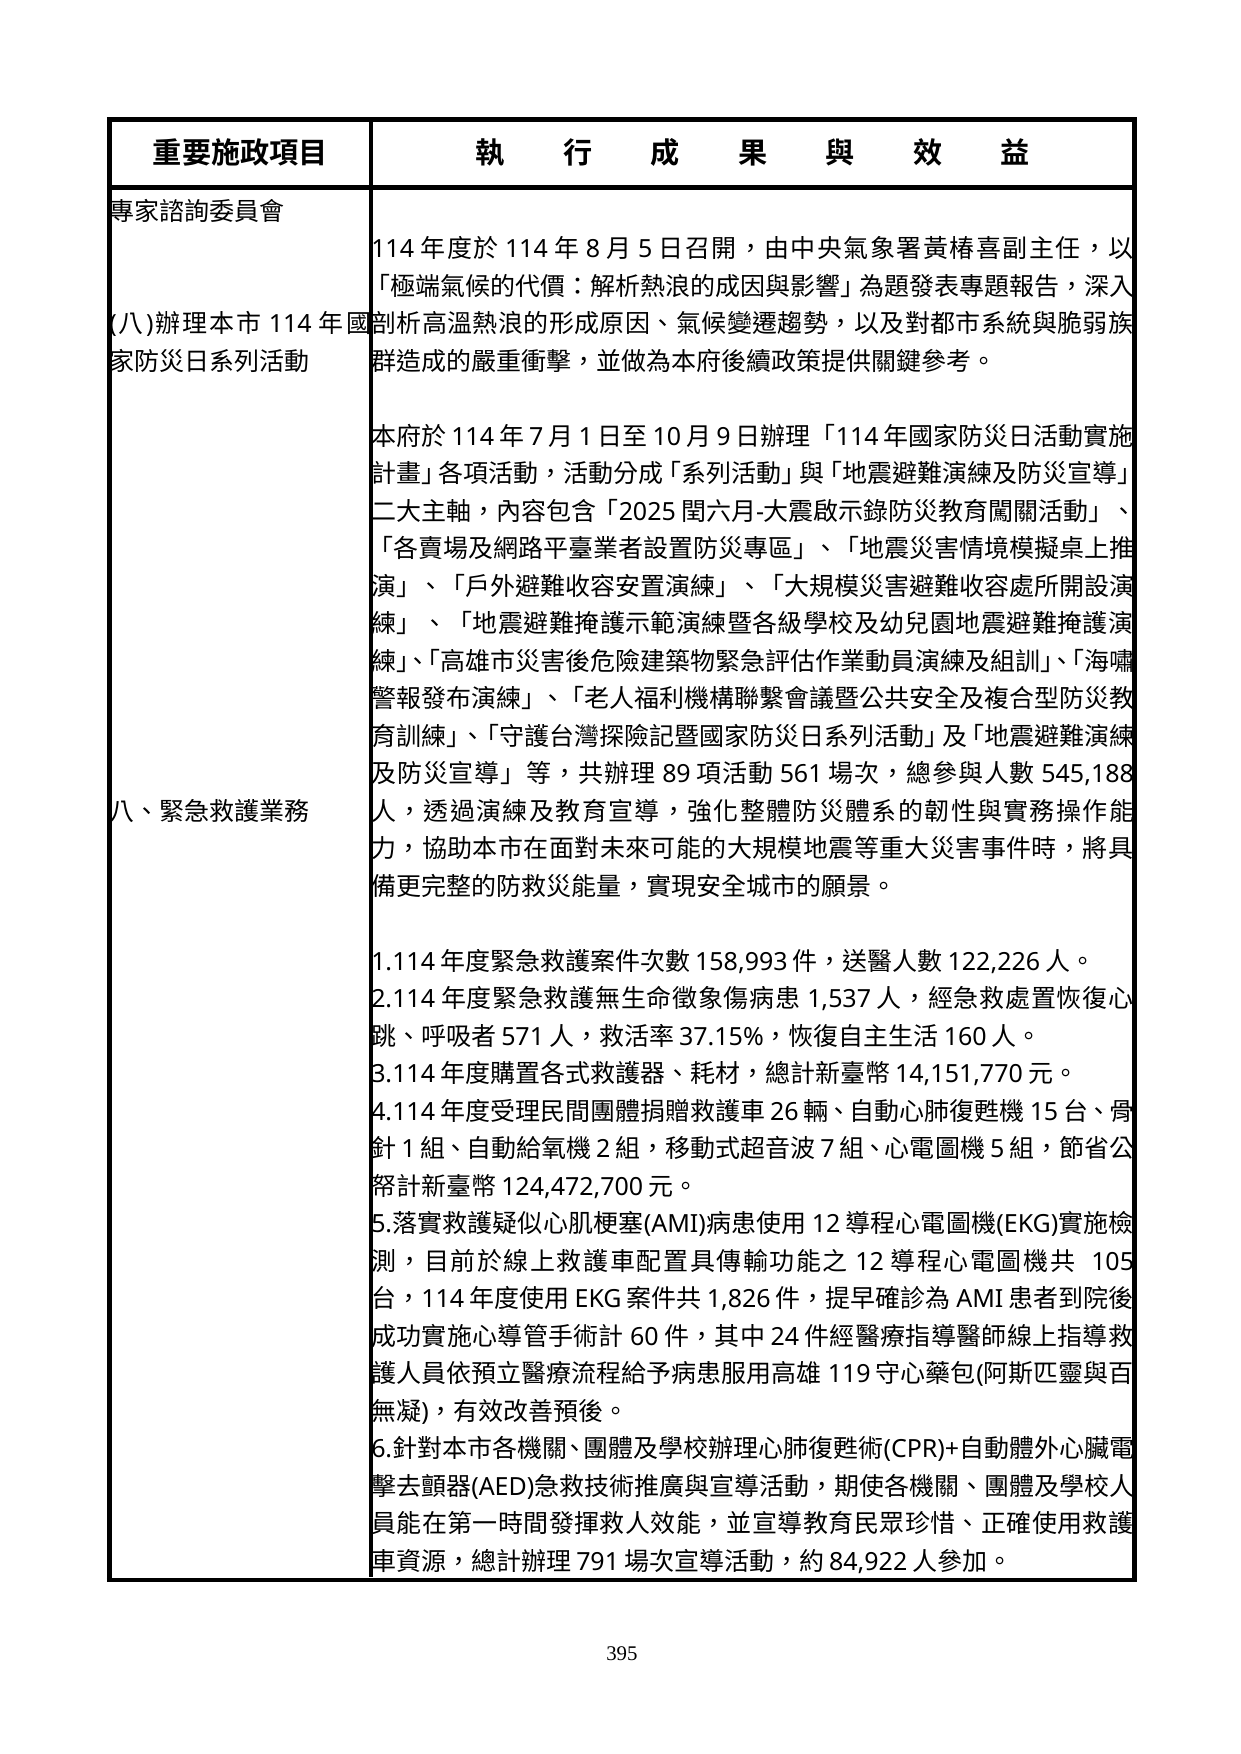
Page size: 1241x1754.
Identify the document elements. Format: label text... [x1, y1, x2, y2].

table_header 重要施政項目 [112, 122, 369, 185]
table_cell 壹、一般行政 一、行政管理 (一)人事管理 (二)政風管理 (三)會計管理 二、業務管理 (一)公文績效 (二)重要案件列管 (三)研究與督考 (四)文書處理檔案管理 (五)廳舍修建 (六)事務管理 貳、消防勤業務 一、火災預防勤業務 (一)防火宣導 (二)消防安全檢查 (三)消防安全設備檢修申報 (四)防火管理 (五)容留人數限制場所管制 (六)消防安全檢查裁處情形 二、災害搶救勤業務 (一)火災搶救 (二)水源查察管理 (三)化學災害搶救 (四)提升防溺救生能力 (五)充實消防車輛及救災裝備 (六)強化山域救援能量 (七)提升特搜量能 三、民力運用業務 四、教育訓練勤業務 (一)消防人員常年訓練 (二)消防人員專業訓練 (三)實務訓練及協助消防人員養成教育訓練 (四)車輛裝備保養 五、火災鑑識勤業務 (一)火災原因調查及鑑定 (二)研究與綜合規劃 六、勤務指揮、資訊及通信業務 (一)強化119指揮派遣與勤務管制效能 (二)落實為民服務精神，提升服務品質 (三)加強新聞宣導，展現消防施政成果 (四)強化資通安全防護，提升資訊作業能量 (五)提升通訊能量，確保救災救護即時暢通 七、災害管理業務 (一)颱風災害防救 （二）辦理本市「強韌臺灣大規模風災震災整備與協作計畫」 (三)強化災害防救資通訊系統能力 (四)辦理災害防救演習，增進災害應處置能力 (五)辦理災害防救業務評核 (六)辦理本市三合一會報 (七)辦理本市災害防救專家諮詢委員會 (八)辦理本市114年國家防災日系列活動 八、緊急救護業務 九、危險物品安全管理 (一)爆竹煙火安全管理 (二)公共危險物品場所安全管理 (三)液化石油氣相關場所安全管理 (四)公共危險物品、液化石油氣及爆竹煙火裁處情形 十、督察業務 (一)勤務規劃督導及檢討 (二)執行勤務傷病慰問 (三)推動消防工作安全衛生管理作業 参、整體風險管理(含內部控制)推動情形 [112, 190, 369, 1577]
table_header 執 行 成 果 與 效 益 [373, 122, 1132, 185]
table_cell 1.組織編制： 為擴增本市救災救護及特種搜救量能，本府消防局辦理組織修編擴大編制685人，編制員額由原1,805人提升至2,490人，將特搜中隊升格成立特搜大隊，組織規程暨編制表修正案業經考試院函同意備查並自114年1月1日生效。本府消防局於114年1月成立特搜大隊及特搜第一分隊及第二分隊。 2.任免遷調： (1)本府消防局114年度召開人事甄審委員會14次，陞遷人數95人次，外縣市調入人數50人、新進人員115人、留職停薪21人次，回職復薪19人次。 (2)114年度辦理調出人數28人，職務調整人數280人。 3.考績獎懲： 114年召開考績委員會6次，核發嘉獎17,868人次、記功2,607人次、記一大功12人次、申誡6人次；並依規定辦理114年度年終考績竣事。 4.差假管理： (1)本府消防局外勤人員之勤休編排及服勤時數採計，目前係依消防署核定自112年1月1日生效實施之「各級消防機關輪班輪休人員勤休實施要點」覈實辦理，並落實114年公務人員請假規則修正新增身心調適假等權益，除勤務推動及維護市民權益有顯著績效外，兼顧落實保障同仁健康權意旨。另內政部消防署全國版「消防人事差勤暨119勤務指揮派遣系統」業於114年1月1日上線，本府消防局勤務派遣、勤務輪值及人員差假目前係採線上電子化、紙本差勤雙軌制，並訂於115年上半年全面電子化，以達成行政簡化、淨零減碳之永續目標。 (2)本府消防局為搶救重大災害、處理緊急或重大突發事件，114年度報府申請專案加班計6次，另行政院114年10月20日院授人給字第1144001867號函核准消防局參與0923花蓮馬太鞍溪堰塞湖災害救助事項外勤消防人員於辦理救助業務期間，得依實際超時服勤時間核實支給超勤加班費，免受每人每月新臺幣1萬9,000元上限之限制，保障第一線消防隊員加班權益。 5.訓練研習： 114年自辦及薦送人員參加多元訓練課程，以提升專業知能。 (1)自辦研習：辦理6場次專題講座(包含消防人員減壓課程1場、網路性別暴力防治CEDAW議題1場、家庭教育1場婚姻教育1場、員工協助方案EAP紓壓活動2場)，合計參加人數計350人次。 (2)薦送訓練：薦送人員參加本府公務人力發展中心及行政院人事行政總處公務人力發展學院等辦理之相關訓練研習課程，薦送人數計2,241人次。 6.退休照護： (1)114年度補助退休消防人員團體計2案，持續關懷本府退休消防同仁。 (2)均依規定辦理同仁退休及照護事宜： ①114年度辦理退休案計30人、遺屬年金案計3人、撫卹案計0人。 ②統計至114年12月止列冊管理支領月退休金人員計505人，支領遺屬年金人員計53人，支領年撫卹金人員計23人。 1.召開廉政會報2案次，藉由會議之決議及業務單位之執行，推動廉政工作，達到事半功倍之效果。 2.召開安全維護會報1案次，辦理機關安全缺失複查3案次、機關安全暨公務機密維護檢查40案次及「緊急救護管理系統」資訊使用管理稽核，發掘缺失予以列管改善，提出興革建議，並不定期進行機關安全、公務機密及資訊安全維護宣導30案次。 3.落實陽光法案，受理機關公職人員財產申報17案次，並辦理實質審查2案次。 4.為強化同仁及民眾廉能觀念，消防局運用宣導短片、講習、跑馬燈撥放等多元方式進行23場次宣導，並針對反貪反詐主題，以多元宣導管道辦理36場次宣導，以加強同仁及民眾反詐資訊及觀念。 5.辦理太陽光電專案稽核，經書面勾稽及實地勘查，針對法規面、制度面、執行面提出數點建議事項，期能完善日後太陽能光電標租案 之合約內容，並加強案場之維運管理，與廠商互利共生，共創綠能 產業健全之環境。 6.受理各類陳情、檢舉案件計46案次，均依規定查察處理、澄清結案或移由權責單位辦理。 1.本府消防局按月檢討114年度法定預算執行情形，加強預算執行稽催，發揮預算功能，有效掌控預算進度，提升消防局救災救護能力，總計114年度決算執行率達99.69%。 2.依限完成114年度各月份會計報告之編製。 3.依限完成113年度單位決算之編製。 4.完成114年度各項公務統計報表(含月報、季報、半年報及年報共203表次)審核及113年統計年報之彙編。 5.完成115年度單位預算之籌編。 6.按期整理各類總帳、明細帳及送審憑證並依限送審。 7.配合各項採購作業辦理監辦業務，有效達成內部審核機制。 1.本府消防局114年公文績效成果如下： (1)辦結率98.65%。 (2)平均發文使用日數1.12日。 (3)線上簽核比率83.25%，均優於本府平均值。 2.每月定期於局務會議公布各單位公文績效，以加強管制公文時效。 各項列管計畫及會議決議案件，於每月局務會議加強管制與追蹤，以落實工作績效。 1.選定消防工作興革項目，請各單位研究並陳報市府評核。對府管、自管之重要業務定期評估，並按期將執行情形陳報市府等上級機關。 2.依內政部消防署規定，每月10日前函送一般性補助款指定辦理施政項目「消防廳舍整建計畫」及「消防車輛汰購及救生氣墊計畫」月報表予消防署備查。114年計5案，為「第一大隊暨苓雅分隊耐震補強工程案」、「右昌分隊外牆暨屋頂防水修繕工程案」、「消防局本部綜合大樓地下室出入口車道及成功分隊車庫地坪整修工程案」、「阿蓮分隊耐震補強工程案」及「雲梯消防車1輛」。 1.依「高雄市政府文書處理實施要點」及其相關規定，落實執行文書檔案管理工作。 2.積極辦理檔案銷毀作業，完成10,090件逾保存年限檔案銷毀。 3.積極改善檔案管理整體效能、加強檔案保存與維護及積極辦理整頓清理、改善檔案庫房設施等工作。 1.114年度針對本府消防局內外勤廳舍修繕需求，如災害應變中心暨綜合大樓9樓外圍防水工程、地下室出入口車道及成功分隊車庫地坪整修工程、新興分隊外牆鐵皮拆除暨防水工程、新興分隊頂樓鐵皮棚架修繕工程及鳳山分隊辦公廳舍設施搬遷等5項修繕項目動支經費1,210萬4,259元以改善廳舍環境。 2右昌分隊廳舍經本市結構技師公會評估耐震能力不足，本府消防局於113年及114年分別編列188萬6,000元及754萬4,000元辦理補強工程，全案於113年10月開工，並於114年2月27日完工。 3.本府消防局持續辦理老舊消防廳舍補強工程，第一大隊暨苓雅分隊補強工程（總經費1,090萬元）已於114年10月13日開工，預計115年4月底前完工；阿蓮分隊補強工程（總經費608萬2,749元）隨後於114年12月4日開工，預計115年4月底前完工。 4.鑒於楠梓科技產業園區消防業務移撥及南科高雄第三園區台積電公司量產在即，消防局規劃於已裁撤之中油煉油廠消防隊舊址新設後勁消防分隊，將於耐震補強暨整修工程完成後進駐，以快速充實區域消防量能。114年2月13日核定細部設計，4月2日開工，115年1月1日人車進駐，3月8日竣工啟用。 5.配合大林蒲遷村政策以經濟部「大林蒲遷村相關經費」全額補助1億711萬元辦理中崙地區新設特搜分隊新建工程，114年12月18日核定基本設計，刻正辦理細部設計。 6.岡山消防分隊遷建工程配合岡山區行政中心新舊址跨區公辦都更案，113年1月19日辦理公辦都更公告招商，歷經2次招標，8月14日完成評選，並於11月19日完成簽約，預定115年7月動工，於118年陸續完工啟用。 1.按「政府採購法」切實執行各項採購(含綠色採購)工作。依據環境部綠色生活資訊網成果分析統計，截至114年12月31日止，本府消防局綠色採購評核成績為92.6分。 2.依據「高雄市市有財產管理自治條例」隨時登錄財產增減，建立消耗品及非消耗品領用管理制度，有效管理運用，定期檢查、每年盤點。114年度計盤點轄下96個單位；檢核項目分為財產管理、物品管理、車輛管理、辦公處所暨安全管理等四大項。經考核檢查，計有392人次獲敘獎。 3.依「出納管理手冊」規定辦理財物保管及財物控管事宜。 1.訂定本府114年度防火宣導計畫，整合教育局、警察局、民政局及各區公所辦理各式防火宣導及與本市各機關、慈善團體保持密切聯繫共同舉辦防火宣導活動；本市114年辦理動態防火宣導場次共427場，宣導市民55,621名。 2.清明節期間，辦理清明節防火宣導活動，除印製宣導文宣發放外，另於本市各公墓辦理防火宣導分發水袋及公墓警戒活動，本市清明節期間未發生重大火警。 3.義消防火宣導隊辦理社區、家戶、大樓(廈)防火宣導1,348場次，出動宣導義消11,586人次，宣導家戶達12,354戶，宣導人數23,053人，深獲社區民眾認同。 4.持續推動電化防火宣導，於外牆跑馬燈及電子佈告欄刊登273處、廣播電台及電視託播30次，另於聖誕節及跨年等人潮眾多之節日，結合捷運電視全線播放住警器罰則宣導影片計288檔次。 5.114年度由本府消防局各大隊發放住宅用火災警報器共29,657顆，推動補助獨居長者及重度以上身障者等補足裝設及5樓以下住宅普及發放相關政策，全面提升住宅火災預警、降低透天住宅之火災傷亡率。 依消防法相關規定，針對供公眾使用建築物之消防安全設備執行會審(勘)工作，會審合格2,112件，不合格120件，共計2,232件。會勘合格1,299件，不合格99件，共計1,398件。 1.列管甲類場所3,656家，已檢修申報家數3,654家，檢修申報率99.95%，甲類以外場所，列管21,125家，已檢修申報家數21,117家，檢修申報率99.96%。 2.每季辦理「法令執行研討會」，加強本府消防局各大隊專責檢查小組執法與專業檢查能力。針對列管場所實施消防安全設備檢(複)查共18,465件次。 1.為落實「防火管理制度」，建立業主「自己財產，自己保護」的觀念，以達到「保障人命，防護財產」之目的，委由本市經中央核准之防火管理人訓練專業機構辦理防火管理人初複訓講習訓練，計2,718人初訓合格，取得「防火管理人」證書，執行各該場所之防火管理工作；3,329人複訓合格(每3年須複訓1次)，持續執行防火管理工作。 2.本市應遴用防火管理人場所計6,259家，已遴用防火管理人6,227家，已製訂消防防護計畫6,211家，場所辦理自衛消防編組訓練10,462次，計176,883人，未依規定辦理各項防火管理工作者，即開立限期改善通知單計261件，經複查仍未改善依法處予罰鍰7件。 針對本市舞廳、舞場、酒家、酒吧、酒店(廊)、飲酒店、視聽歌唱場所及樓地板面積合計在5,000平方公尺以上之百貨商場、超級市場等高危險場所等共397家，建立限制其容留人數管理機制，以提供消費者了解場所安全容留人數資訊。 114年度違法案件共計裁處98件（檢修申報20件、不實檢修1件、消防安全設備65件、防火管理7件、防焰物品2件、設備人員法1件、容留人數標示1件及田野引火燃燒1件），開立裁處金額計新臺幣5,109,000元，已繳納金額計新臺幣3,486,258元，收繳率68%。 1.建立電子化搶救圖資：為強化公共安全，提升本市高危險特定區域、建築物及狹小巷道等火災搶救效能，針對轄內搶救不易區域、建物訂定搶救計畫，發生災害時能於出動初期掌握場所全般狀況，減少人命及財產損失，總共已製作7,023處，均以電子檔建置於本府消防局搶救圖資管理系統，可於救災現場即時查詢，各大(或中)、分隊辦理上開建物或地區兵棋推演共1,698場次、實地演練1,935場次。 2.辦理電動車火災搶救專班、特殊火災搶救講習班及高雄市電動巴士防災座談會：於114年3月4-5日、6月18-19日及114年8月15日，合計160人參訓，有助於提升本府消防局同仁對於特殊火災(太陽能光電設備、電動車及儲能設備等)現場危害分析，掌握災害現場救災安全判斷處置、執行太陽能光電設備、電動汽車及儲電設備火災搶救能力。 3.輔導遙控無人機操作證考照訓練：為利於救災情資偵蒐工作，持續輔導消防同仁考取無人機操作證，114年警義消計有212名考照合格取得392張各式專業證照，通過人員遍布各大隊轄區執行相關飛行任務，有效提升災害搶救效率，保障市民生命財產安全。 4.本府消防局於114年9月24日辦理鋰電池製造風險與火災應變對策研討會，透過的專家學者分享最新的鋰電池火災滅火技術、實務案例分析及災害搶救策略等知識，提升救災人員在緊急情況下的應變能力。 1.本市114年消防水源列管救災水源計26,259處，其中地上(下)式消防栓共計23,403支，平時協查清查轄內消防栓堪用情況，如發現損壞或埋沒等情事，透過本府消防局消防水源管理資訊平台，即時通報請自來水公司檢修。 2.本府消防局各消防分隊對轄內公司、工廠、學校、蓄水池、魚池、河川、湖、海等可供消防車利用取水救災之水源，均予調查列管，另對於水利單位提供之救災緊急使用水源位置，每年辦理實地抽水演練暨資訊更新事項，俾利於缺水時期緊急應變使用。 3.本府消防局各分隊視當地區域性質、人口密度、建築因素等規劃增設消防栓，彙報自來水公司辦理設置工程，114年共計辦理26處消防栓增設與改遷工程。 4.賡續擴充本市水源管理資訊系統，定期更新Google map水源圖資版本。 1.為強化消防人員輻射災害初期搶救正確觀念與基本認知，本府消防局於114年2月11、13、14日，辦理3梯次輻射災害訓練，共計120人參訓，以提升消防人員輻射搶救能力。 2.為強化本府消防局化學災害應能力並與國際接軌，本府消防局於114年6月8日至6月14日，共計1人參加內政部消防署辦理之「赴日本化學災害救災整備及訓練研修」。 3.為強化日本與臺灣消防機關之化學災害交流與合作，本府消防局於114年6月19日，共計3人參加內政部消防署辦理之「赴日本化學災害救災整備及訓練研修」。 4.為強化消防人員化學災害搶救技術與能力與執行化學災害搶救行動安全，本府消防局於114年8月4日至10月17日，共計12人參加內政部消防署辦理之「114年度化學災害搶救進階班訓練」。 5.為強化毒性及關注化學物質災害發生時緊急應變能力，本府消防局於114年9月8日，共計7人參加環境部化學物質管理署辦理之「114年度南區毒性及關注化學物質災害防救動員研討會」。 6.為強化本府消防局指揮官層級人員化學災害搶救指揮決斷能力，本府消防局於114年10月29日至12月9日，共計12人參加內政部消防署辦理之「114年度化學災害搶救指揮官班訓練」。 1.本府消防局於114年8月30-31日及9月13-14日假荖濃溪流域辦理充氣式橡皮艇訓練，參訓人數計50人，實施引擎組裝及保養教學、航行操作、急流水域操艇及緊急故障排除實作訓練。 2.為維護夏季水域活動安全，本府消防局於暑假期間(114年6月28日至8月31日)辦理30場水域救援訓練，並規劃執行本市岸際救援協勤措施，針對本市林園區海洋濕地公園、彌陀區漁港海岸光廊、永安區烏林投玄德宮旁、茄萣區海岸復育防風生態公園、梓官區蚵仔寮漁港南側海灘、旗津區旗津區觀光局旗津海水浴場救生站處等6處水域，每週例假日由消防人員、本府登錄在案之災害防救團體、義消高台水域救生分隊及水中救生中(分)隊共同執行岸際緊急救援協勤工作，執行危險水域巡邏與警戒勤務，共計270人次。 本府消防局為提升救災救生功能，確保市民財產安全，114年充實購置消防車輛、裝備器材情形如下： 1.新購水箱消防車7輛、水庫消防車7輛、化學消防車4輛、救助器材車2輛、雲梯消防車2輛、後勤補給車1輛、化學災害處理車1輛、通訊指揮車3輛(中央統一採購)，以充實火災搶救之救災車輛。 2.預算購置個人裝備器材(含消防衣帽鞋、救命器、個人導光索及個人熱顯像儀等)1批、電動車搶救器材1批、水域搶救器材1批、12台多功能消防救災機器人、消防機器人1台、無人機2台、遙控動力救生圈6台、山域事故人命救助等個人裝備1批、紅外線熱顯像儀42台…等，均依據轄區特性配發消防局各分隊救災使用，有效提昇火災搶救、建築物與窄巷救援、岸際救援及人道救援等整體消防救災戰力。 3.114年民間捐贈小型水箱消防車7輛、消防警備車10輛、災情勘查車1輛、救災越野車1輛、消防後勤車1輛，節省公帑計5,087萬7,630元，有效汰換老舊車輛，提升第一線救災機動性與安全性。 本市轄內多處熱門高山登山地點，為有效提升山域救援時效及加強各協助救災機關、團體橫向協調聯繫，除於114年6月邀集相關單位及山域事故搜救團體辦理山域事故救援座談會外，本府消防局分別於114年5月及12月，假本市所轄山域辦理「山域事故人命救助訓練」，共計130人參訓，另於5月6至15日辦理山域救援幕僚訓練，共計70人參訓。 1.特種搜救隊於114年辦理各項專業訓練，包括重型搜救分組訓練、山域定位搜救訓練、IRB動力橡皮艇操作訓練、潛水搜救訓練、特搜隊戰術緊急傷病患照護訓練、延長醫療照護訓練、車禍救援訓練、繩索救援訓練、直升機立體救災訓練、遙控無人機操作訓練及搜救犬領犬員評測訓練，強化特搜人員在複雜地形及環境行動能力與科技應用，提升救援實戰能力25場次、1205人次。 2.特種搜救隊於114年5月17日至19日，假楠梓訓練中心辦理「36小時不間斷救援演練」，共動員149名警義消、醫護人員、土木技師與獸醫師，並出動4隻搜救犬，全程模擬地震後複雜災損情境，驗證國家級重型搜救隊整合應變與續航作戰能力，提升本市國際搜救量能。 3.本市通過國際搜救犬IRO測驗犬隻數量，計有高級認證9隻(包含義消搜救犬1隻)、中級認證1隻、初級4隻(包含義消搜救犬2隻)，高級認證數量為全國各縣市之冠。於114年2月16-19日自辦災害搜救犬評測及3月16-18日參加內政部消防署災害搜救犬評測，共計3犬通過高級認證，另為強化搜救犬路徑追蹤技能，於114年5月26-29日邀請奧地利教官辦理訓練，全國搜救犬相關單位共計30人派員參訓；另於114年11月25-28日參加國家MRT搜救犬救援能力認證，共計2犬通過MRT認證。 1.為提升義消協勤能量，本府消防局拍攝短片積極招募義消，並整合具專業技能人員，分別成立山域搜救、水域救生、營建搜救、無人機、企業義消分隊、義消特搜隊及後勤義消等7類功能編組隊伍，針對各式特殊災害動員到場協勤搶救，統計114年1月至12月招募11梯次新進義消共計733人，有效推動義消機能化及年輕化。 2.為提升義消協勤能力，強化救災救護及防救災專業技能，除每月定期辦理義消常年訓練外，並辦理下列專業訓練： (1)為儲備培養義消幹部，提昇領導統御能力，本府消防局分別辦理幹部訓練，計有262人參訓： ①8月1日至29日止，共辦理4場次義消基礎幹部講習班訓練，每梯次24小時，參訓人數155人、合格人數147人。 ②10月20日至31日止，共辦理2場次義消初級幹部講習班訓練，每梯次20小時，參訓人數105人、合格人數84人。 ③內政部消防署於6月17日至18日辦理1梯次12小時義消高級幹部講習班，本市義消合格人數計有2人。 (2)為強化義勇消防人員救護執勤技能，提升到醫院前緊急救護服務品質，本府消防局於8月15日至11月15日辦理義消EMT-1初級救護技術員繼續教育複訓，共590人受訓合格；8月15日至11月15日辦理義消EMT-2中級救護技術員繼續教育複訓，共96人受訓合格。 (3)為提升新進義消人員專業能力及培養團隊工作士氣，強化救援效能，本府消防局於5月20日至7月12日止，辦理1梯次新進義勇消防人員基本訓練，規劃數位學習、防災士訓練及集中訓練等3階段課程，共訓練48小時，計94人通過並取得訓練證書。 (4)為提升訓練效益並節省公帑，114年義消基礎訓練及幹部訓練結合防災士16小時課程辦理，取得防災士證照者計有新進義消基本訓練91人、基礎幹部講習班121人、初級幹部講習班41人，合計253人；取證後可第一時間投入社區防救災工作，強化災害應變及復原能力，共同提升本市災害韌性。 3.辦理本市災害防救團體專業訓練： (1)本府消防局依據「災害防救團體或災害防救志願組織登錄辦法」辦理民間災害防救團體依法登錄，截至114年12月底本市合計登錄有15個團體，為提升災害防救團體救災能量之運用，114年4月12、13日於中華民國紅十字會避難收容暨整備中心辦理1梯次新進人員基本訓練，每梯次16小時，56人訓練合格；另114年6月14、15、21、22日於消防局教育訓練中心辦理4梯次複訓，每梯次8小時，計482人訓練合格。 (2)為更有效運用民間救難志工力量，配合內政部消防署114年度強化災害防救志工救災協勤量能中程計畫推動建立防災教育與強化複合式專業訓練機制，本府消防局分別於6月27、28日在永安區永新漁港海域辦理水域救援，6月28、29日在鼓山區柴山山域辦理山域搜救等專業訓練各1場次，共計70人訓練合格，有效提升災害防救團體水域及山域協勤量能。 (3)有鑑於本市柴山及半屏山地區之迷途或受傷事件頻傳，為提升山域事故救助效能及搜救技術，本府消防局於11月4日至16日於金獅湖與所轄柴、壽山等區域實施3場次山域搜救(叢林穿越)訓練，辦理GPS應用、叢林穿越、夜間行進、繩索確保及傷患搬運等專業課程，共計28名災害防救團體成員訓練合格，有效提升災害防救團體執行郊山地區山域救援之能力。 4.本市消防民力獲獎殊榮：本市義勇消防總隊仁大救助分隊副分隊長葉嘉耀、鳥松救災分隊小隊長湯建芳、鼎金救災分隊小隊長周俊成等3位，獲選為內政部消防署114年全國義消楷模「鳳凰獎」；第一宣導大隊總幹事卓淑靜、第二宣導大隊副大隊長宋素娟、鼓山宣導分隊副分隊長彭鈺婷獲選為內政部消防署114年「鳳凰獎」防火宣導志工楷模、中華救護分隊分隊長陳世庭則獲選為救護志工菁英。另高雄市防災協會副總隊長李嘉文、中華民國山難救助協會高雄市支會 (前)先鋒組長楊克明獲選為114 年度全國災害防救志工菁英獎。 5.為提升國家重要廠(場)域設施及企業組織，面對災害或其他緊急狀況第一時間應變能力，本府消防局於114年8月19日完成8支114年T-CERT隊伍之培訓；114年8月21日與中油大林煉油廠共同辦理「114年度高雄市T-CERT分區觀摩演練」，邀集本市所有T-CERT隊伍及嘉義、台南、屏東等鄰近縣市消防局暨所屬T-CERT成員計130人前來觀摩交流，攜手企業及民間力量，打造更韌性的自主防災體系。另，本府消防局推派「興達發電廠T-CERT」參加「114年度全國T-CERT競技大賽」，勇奪空間辨識項目第一名、輕型搜救項目第一名及基礎救護操作第六名，並以總排名第一的優異成績榮獲全國冠軍，有效展現本市T-CERT隊伍的專業實力，並呈現本市於公私協力防災推動上的成果。 1.依本府消防局常年訓練實施規定，每日編排課程及指派教官，實施車輛操作、消防車操、裝備器材、緊急救護等技能訓練及體能訓練，以提升消防人員救災體技能。 2.辦理消防人員學科及術科測驗，藉此充實消防人員各項消防學能及體能，並驗收平時訓練成果。114年推動新式術科體測，上半年術科測驗計有1,160人參測，下半年術科測驗計有1,195人參測。114年上半年學科測驗計有1,235人參測，下半年學科測驗計有1,201人參測。 3.由本府消防局各大隊針對轄內搶救困難之場所實施組合訓練，模擬火災現場出勤模式演練，以強化指揮官及救災人員臨場應變能力，共計辦理36場次。 4.為使新進人員融入消防工作並培育消防專業基本知識技能、培養工作使命感及團隊向心力，辦理新進人員職前訓練，114年上半年計有70人參訓，下半年計有28人參訓。 1.為提升消防人員各類災害搶救專業技能，爭取參加內政部消防署114年各式訓練(含由各縣市消防機關自費參訓)課程，車禍救援基礎班7人參訓、事故安全官訓練4人參訓、火災搶救教官班4人參訓、航空器災害搶救訓練班6人參訓、化災搶救國際認證種子教官班7人參訓、化學災害實務訓練國際挑戰班5人參訓、車禍救援進階班1人參訓、公共安全潛水初階班訓練1人參訓、國際課程認證研習班訓練共4人參訓、重型救援實務研討共識營訓練共3人參訓、繩索救援基礎班訓練4人參訓、過氧化物化災搶救精進訓練共1人參訓。 2.為提升消防人員駕駛大型車輛技術，持續辦理大貨車駕駛訓練，共59人成功考取駕照，強化特種車輛駕駛並辦理聯結車2人次及大客車15人次。 3.為提升消防人員出勤駕駛安全，辦理緊急任務車輛防禦駕駛操作訓練2梯40人次完成訓練；另針對駕駛緊急任務車輛人員辦理防禦駕駛訓練，結合中分隊常年訓練辦理，每人每年至少參訓2次，並將訓練成果報交通局備查。 4.辦理替代役備役役男防災救護組訓練 為充實災害防救專業能量，持續辦理替代役備役役男「防災救護組」訓練，強化替代役備役役男防災、救災之專業技能，於第1時間協助民防工作，期全面提升我國全社會防禦韌性為強化國土全民防衛韌性，以利國家需要時召集備役役男支援救災、醫療救護及治安維護。114年度召訓期間自114年7月7日起至8月20日止，及114年11月27日起至12月3日止共分2階段，計17 梯次，合計召訓1,461人，共1,374人通過防災士學、術科測驗。 1.辦理初任公職消防人員之實務訓練，以輔導其熟悉相關實務職能。 2.配合警大、警專及消防署辦理寒、暑假實習教育。 3.協助內政部消防署辦理特考班人員中級救護技術員訓練，共計辦理2班期95人。 1.消防局各分隊平時每日、每週執行車輛保養檢查，每月由中隊實施保養檢查，每季由大隊實施保養檢查，其中春、秋季為不定期檢查，夏、冬季為定期檢查(冬季併入局保養檢查)，由訓練中心及大隊評定成績。 2.消防局每半年委託廠商至53個分隊進行車輛保養，保養各式車輛計上半年556輛次、下半年547輛次，合計1,103輛。 3.每年依消防署頒訂「消防車輛裝備器材管理維護作業規範」實施局車輛保養檢查，由保養股人員至駐地進行檢查暨成績評定，以期核實日、週、月、季保養檢查紀錄落實程度，並辦理獎懲。 1.本市114年火災發生數，A1(人員死亡案件):11件，A2(人員受傷、縱火、糾紛案件):40件，A3(非屬A1、A2類):928件，合計979件。火災類別分別為建築物464件、森林田野43件、車輛122件、船舶1件及其他349件。 2.本府消防局114年派員勘察979件火災現場，統計分析起火原因，作為未來防火對策之參考。 3.本府消防局火災勘察時均進行現場清理及復原工作，2人以上共同採證，並會同關係人或在場證明人封緘，完備採證程序。 4.本市114年發生15件縱火案，均予偵破，並移送高雄地檢署偵查起訴，有效遏止縱火犯罪，績效卓著。 5.本府消防局114年計受理民眾申請核發火災調查資料235件、火災證明書375件，積極辦理為民服務，均獲民眾好評，已達便民利民之效能。 6.本府消防局實驗室連續3年通過美國CTS國際能力測試。2025年於274間國際實驗室中脫穎而出，憑藉GC-MS技術精準判定焦黑木材中之易燃液體，達成零誤差佳績。此成果佐證本府消防局技術與國際接軌，能提供禁得起司法檢驗之科學證據，守護市民安全。 1.辦理114年度施政計畫及115年先期作業審查。 2.辦理112-115年中程施政計畫，核定後據以推動執行。 3.提報113年度中程施政計畫策略績效目標執行成果。 1.強化本府消防局「119」指揮中心編組，精進各類車輛出勤動態管制機制；遇有重大災害事件時，立即同步通報大隊、中隊及分隊執行災害搶救任務。統計114年受理火警報案計3,014件，出動人力29,639人次、車輛12,583車次；另受理救護報案153,180件。 2.持續充實「通訊、聯絡、指揮」等相關裝備，並建構外勤單位彈性通訊網絡，強化整體勤務指揮與調度效能。 1.統計114年受理為民服務等其他案件，包括動物救援270件及受困解危243件。 2.要求執勤人員重視電話應對禮儀，以「用心處理」每通來電、「擴大處理」每件求助案件為原則，以市民為服務對象，落實「一通電話，服務就到」之服務理念，主動為民排除各項危害。 1.主動發布新聞，宣導消防施政作為與執行成效，統計114年度共發布新聞稿779件。 2.針對各項重大活動，妥善安排媒體記者實地採訪，提升施政透明度與市民認同。 1.於114年9月採購工作站安全防護防毒軟體560套及伺服器安全防護防毒軟體30套，全面提升資安防護能量。 2.於114年12月17日召開資通安全審查管理會議，審查並精進資訊安全管理相關事項。 3.汰換派遣台用個人電腦15台及一般個人電腦51台，提升各單位資訊設備作業效能。 4.因應網路設備韌體年限屆滿，汰換核心骨幹交換器1台，強化本府消防局整體資通安全防護。 5.為因應119報案大量進線之話務壓力，於本府消防局各救災救護大隊各建置1套受理報案席（合計6席），作為話務溢流與分流機制。 6.汰換救災救護平板電腦200台，提升外勤單位資訊設備使用效能。 1.添購手提式無線電165套，配發外勤消防同仁作為個人專用裝備，提升救災救護現場通訊能量，並強化第一線人員勤務安全保障。 2.採購機動中繼設備52套，得依災害現場需求彈性部署，延展通訊訊號涵蓋範圍，建構穩定可靠之救災救護通訊鏈路。 3.完成中寮山無線電站臺網路交換器汰換作業，強化傳輸效能，確保救災救護訊息即時傳遞。 1.114年共成立4次颱風災害應變中心，分別為7月5日丹娜絲颱風、8月11日楊柳颱風、9月21日樺加沙颱風、11月10日鳳凰颱風，於接獲中央氣象署發布海上、陸上颱風警報，立即成立本市颱風災害應變中心，通知各任務編組機關（構）派員進駐聯合作業因應，統合市府、民間及軍方救災資源全力投入預防性撤離及防救災工作；本市各相關局處、公共事業同時於內部成立「緊急應變小組」，各區公所同步成立區級應變中心，執行各項災害防救任務，受理災情數量分別為丹娜絲颱風487筆、楊柳颱風172筆、樺加沙颱風2筆、鳳凰颱風32筆(含路樹倒塌、廣告招牌掉落等)；災害應變中心開設期間掌握災情得宜，有效保障市民生命財產安全。平日本府消防局各內外勤單位利用各項活動時機積極辦理防颱防災宣導，加強民眾防災意識；並於汛期來臨前，責成各消防分隊完成各項救災器材整備，以隨時因應。 2.為強化災害應變中心開設期間防救災緊急資通訊查通報及應變能力，使本府災害防救業務主管機關及進駐人員熟稔防救災雲端應變資訊平台（EMIC）、各項防救災緊急資通訊系統，於114年度辦理相關教育訓練共計12場次，共計461人參訓。另114年度辦理防災宣導1,144場、災害應變中心資通訊測試50次。 本市獲內政部補助辦理「強韌臺灣大規模風災震災整備與協作計畫」，執行期程自112年至116年，5年總經費為6,179.6萬元；114年經費為1,155萬2,000元，並已完成本市各區災害潛勢調查，產出各類災害潛勢圖資4,203幅、各類防災電子地圖263幅、修訂114年本市各區公所地區災害防救計畫、辦理實兵演練8場次、建置韌性社區2處、評估可同時開設的避難收容處所443處，且擴大培育防災士6,667人及開辦各式防救災教育訓練課程。 1.本市與中央、各區公所災害應變中心，透過每月第二週定期網路視訊連線，提升本府消防局防救災資通訊運用及災害應變能力，不僅能夠快速、正確傳遞訊息，多方的視訊連線功能讓各災害應變中心得以即時回報最新災情狀況，以提供指揮決策防救災最好之參考；另於本市災害應變中心成立時，針對本市所轄配置海事衛星電話機關辦理災情啟動海事衛星電話測試，以強化災時通聯及緊急應變。 2.辦理本市災害應變中心輪值人員、緊急應變小組及各區公所人員衛星電話、Webex視訊系統、EMIC系統等教育訓練，使各編組人員孰悉了解各項設備操作方式及災害應變運作流程，共計356人參訓，並於上、下半年各辦理1場EMIC系統演練，以精進系統熟練度並強化各項災害防救工作。 3.於汛期前辦理本市災害應變中心受理民眾報案電話演練，使本府各進駐機關熟悉災時大量話務運作流程，以強化受理民眾報案電話效率，確實掌握災情資訊及案件分流，迅速反應民眾需求，共計辦理4場次、共216人參演。 4.為使各災害業務主管機關熟稔作防救災訊息服務平台(MSP)結合CBS發布及操作系統」操作流程，於上、下半年各辦理1場教育訓練，以有效落實各機關防災應變能力。 1.114年6月6日上午10時30分本府消防局與臺灣鐵路股份有限公司特種防護團南區大隊，假九曲堂車站，辦理114年度鐵安「動員、災防、反恐」演習。本演練主要增進災害防救之縱向指揮及橫向聯繫、協調作業，快速掌握各項災害資訊、迅速進行各項災害搶修，以確保旅客、員工生命財產安全。 2.114年6月18日下午3時本府消防局與台灣高速鐵路股份有限公司辦理「車站毒化物侵襲應變桌上演練」，本次演練採桌上推演方式辦理，針對台灣高速鐵路系統異常事件時之緊急應變、通報以及旅客接駁等處置作業進行模擬演練，並加強相關交通介面單位建立橫向聯繫管道。 3.114年6月26日凌晨0時30分，本府消防局與高雄捷運股份有限公司於捷運青埔站(R22)月台層辦理114年第2季多重災難模擬演練，本次演練主題為「人員落軌」。透過此次演練讓高雄捷運運務及維修人員面對人員落軌事件可迅速反應緊急應變及搶修作業能力，並即時通報相關單位派遣專業人員前往支援協助。 4.114年9月18日本府消防局與台灣中油股份有限公司天然氣事業部，於永安液化天然氣廠辦理「114年度物資經濟動員準備演習」。透過本次演練強化物資動員準備及動員實施應變能力，並檢視該廠與相關支援單位之協調及應處機制。 5.114年9月25日凌晨0時至2時本府消防局與高雄捷運公司，於高雄車站(R11)辦理第3季多重災難模擬演練，主題為「毒化物攻擊」。將透過演練，讓該廠員工面對毒化物攻擊事件可迅速反應，立即通報警察、衛生、環保及臺鐵公司等單位派員前往支援。 6.本府消防局與交通部民用航空局高雄國際航空站於114年10月3日，舉辦「高雄國際機場114年度水災暨場內夜間空難災害防救演習」。透過本次演練，讓災難事件發生時可迅速反應，並橫向聯繫通報警察、衛生等單位派員前往支援，讓各權責單位熟悉大量傷患應變、移民署到院為受傷旅客辦理入國手續、航空公司到院協助旅客、家屬接待及安撫、媒體接待及訊息公開等應變措施。 7.本府消防局與台灣高速鐵路股份有限公司於114年12月17日，假高鐵燕巢總機廠辦理「左營高架路段遇地震後列車救援應變演練」。透過本次演練，熟悉列車於高架路段遇地震時，因緊急停車造成列車出軌，如何安排事故區域執行斷電與接地作業及執行旅客跨軌道疏散作業。列車組員協助身心障礙弱勢族群旅客進行疏散，並通報相關政府機關專業人員，到場協助疏散/救援車站旅客；並於車站啟動災害防護隊後，設置前進指揮所及後續ICS指揮權移轉程序，以及協同救災隊伍執行各項現場應變作業。 8.本府消防局與台灣高速鐵路股份有限公司於114年12月17日，假高鐵燕巢總機廠辦理「左營高架路段遇地震後列車救援應變演練」。透過本次演練，熟悉列車於高架路段遇地震時，因緊急停車造成列車出軌，如何安排事故區域執行斷電與接地作業及執行旅客跨軌道疏散作業。列車組員協助身心障礙弱勢族群旅客進行疏散，並通報相關政府機關專業人員，到場協助疏散/救援車站旅客；並於車站啟動災害防護隊後，設置前進指揮所及後續ICS指揮權移轉程序，以及協同救災隊伍執行各項現場應變作業。 1.為加強本市各區公所災害防救工作之推動及執行，訂定「高雄市政府38區公所114年度災害防救業務評核計畫」，執行期程為114年自2月10日至3月28日止，以1日2個區實地至區公所查核災害防救作為，並根據38項評核項目進行38區的意見交流座談；另依評核結果進行獎懲，以落實策進第三層級防救災機制。 2.為加強災害防救工作之推動及執行，並讓各機關預做準備行政院「114年度災害防救業務訪評計畫」考評，由本府災害防救辦公室先行書面初評，初評對象為本府民政局、警察局、工務局、消防局、兵役處、教育局、水利局、經發局、交通局、海洋局、社會局、衛生局、環保局、農業局、原民會等15機關。 3.本府相關機關依「中央災害防救會報114年訪評直轄市、縣（市）政府災害防救業務綱要計畫」，如期如質完成跨部會、全國性評比，於114年11月11日由中央各部會委員書面審查本府相關機關執行成效。 本市三合一會報114年度於114年4月29日及9月17日召開，會中邀請專家學者針對「極端氣候災害預防及應變」及「全社會防衛韌性工作」等議題進行專題報告，藉此讓與會單位了解如何提升在地防災能力，使災害衝擊降至最低。 114年度於114年8月5日召開，由中央氣象署黃椿喜副主任，以「極端氣候的代價：解析熱浪的成因與影響」為題發表專題報告，深入剖析高溫熱浪的形成原因、氣候變遷趨勢，以及對都市系統與脆弱族群造成的嚴重衝擊，並做為本府後續政策提供關鍵參考。 本府於114年7月1日至10月9日辦理「114年國家防災日活動實施計畫」各項活動，活動分成「系列活動」與「地震避難演練及防災宣導」二大主軸，內容包含「2025閏六月-大震啟示錄防災教育闖關活動」、「各賣場及網路平臺業者設置防災專區」、「地震災害情境模擬桌上推演」、「戶外避難收容安置演練」、「大規模災害避難收容處所開設演練」、「地震避難掩護示範演練暨各級學校及幼兒園地震避難掩護演練」、「高雄市災害後危險建築物緊急評估作業動員演練及組訓」、「海嘯警報發布演練」、「老人福利機構聯繫會議暨公共安全及複合型防災教育訓練」、「守護台灣探險記暨國家防災日系列活動」及「地震避難演練及防災宣導」等，共辦理89項活動561場次，總參與人數545,188人，透過演練及教育宣導，強化整體防災體系的韌性與實務操作能力，協助本市在面對未來可能的大規模地震等重大災害事件時，將具備更完整的防救災能量，實現安全城市的願景。 1.114年度緊急救護案件次數158,993件，送醫人數122,226人。 2.114年度緊急救護無生命徵象傷病患1,537人，經急救處置恢復心跳、呼吸者571人，救活率37.15%，恢復自主生活160人。 3.114年度購置各式救護器、耗材，總計新臺幣14,151,770元。 4.114年度受理民間團體捐贈救護車26輛、自動心肺復甦機15台、骨針1組、自動給氧機2組，移動式超音波7組、心電圖機5組，節省公帑計新臺幣124,472,700元。 5.落實救護疑似心肌梗塞(AMI)病患使用12導程心電圖機(EKG)實施檢測，目前於線上救護車配置具傳輸功能之12導程心電圖機共 105台，114年度使用EKG案件共1,826件，提早確診為AMI患者到院後成功實施心導管手術計60件，其中24件經醫療指導醫師線上指導救護人員依預立醫療流程給予病患服用高雄119守心藥包(阿斯匹靈與百無凝)，有效改善預後。 6.針對本市各機關、團體及學校辦理心肺復甦術(CPR)+自動體外心臟電擊去顫器(AED)急救技術推廣與宣導活動，期使各機關、團體及學校人員能在第一時間發揮救人效能，並宣導教育民眾珍惜、正確使用救護車資源，總計辦理791場次宣導活動，約84,922人參加。 7.提升急性腦中風病患急救成功率，經救護技術員評估判別為疑似急性腦中風後，同步通報醫院動員準備，到院後可立即施打血栓溶解劑，114年度共計通報疑似急性腦中風案件1,764件，有效縮短搶救時效。 8.賡續執行消防救護車收費制度，加強宣導並引導民眾正確使用救護車資源，避免濫用而影響真正緊急之傷病患權益，114年度針對救護常客及明顯濫用者共開立22件繳款單。 9.本府消防局於內政部消防署113年度消防工作自主評核（緊急救護類）榮獲特優等第，並在113年「績優救護人員評選」中獲得個人獎組（接生好手）及特殊績優團隊獎第二名；同時積極推動到院前12導程心電圖檢測，多名EMT-P人員參與台灣心肌梗塞學會相關競賽與獎項評選並榮獲佳績；另於台灣災難醫療隊發展協會MCI大量傷患事故應變競賽奪得最佳團隊獎；在「TEMTA 2025第十一屆全國呼吸道插管暨心肺復甦術競賽」中，三組隊伍於呼吸道插管項目全數榮獲佳作優異成績，整體有效提升本府消防局專業形象與救護能量。 10.本府消防局選派15名人員參加內政部消防署第11期高級救護技術員（EMTP）訓練，並已於12月順利結訓，全國結業成績中榮獲第1名及第3名佳績。通過本次訓練，使本府消防局EMTP人力提升至218名，占比達14.01%；此舉有效強化整體救護專業技術水準，並具體落實提升緊急救護服務品質之政策目標。 11.自114至116年本府消防局與衛生福利部、消防署共同推動「韌性國家醫療整備計畫」。114年本府消防局執行子項目「充實消防機關救護人員防護裝備、通訊及救護器材」，已購置止血帶1,673條、輕量化折疊式擔架42組，有效提升緊急救護量。 1.為落實本市爆竹煙火安全管理，本府消防局訂定「114年加強爆竹煙火場所安全檢查及督導執行計畫」函發所屬各大、中、分隊落實執行。 2.本市轄內無製造、儲存及販賣爆竹煙火達管制量之場所，列管輸入爆竹煙火貿易商營業處所共計4家，每半年至少抽查1次，114年共計檢查22件次，均符合規定。 3.為維護農曆春節期間公共安全，本府消防局自114年1月6日起至114年1月20日止，執行春節前加強危險物品等場所安全檢查專案，針對轄內公共危險物品、爆竹煙火（含金香鋪）及液化石油氣等場所辦理抽查及督導。 4.為加強中秋節及國慶日期間爆竹煙火安全管理，本府消防局訂定「114年中秋節及國慶日期間爆竹煙火加強宣導訪視執行計畫」函發所屬各大、中、分隊自114年9月22日起至10月12日止加強宣導、訪視，並依轄區特性編排巡邏勤務，取締非法爆竹煙火，以維護公共安全。 5.114年查獲違反爆竹煙火施放相關規定案件共計22件次。 1.本市列管公共危險物品場所共計382家，其中達管制量30倍以上計182家，本府消防局每年會同勞工局勞動檢查處、工務局、環保局及經濟發展局等機關辦理聯合檢查1次；達管制量以上未滿30倍計200家，每年至少檢查1次；並隨時更新公共危險物品製造、儲存及處理場所之列管資料。 2.本府消防局訂定「114年加強公共危險物品場所消防安全檢查執行計畫」函發所屬各大、中、分隊落實執行。114年公共危險物品製造、儲存及處理場所檢查結果：達管制量30倍以上者，共計檢查244件次，17件次不符規定；達管制量以上未滿30倍者，共計檢查222件次，11件次不符規定。 3.為落實公共危險物品場所安全管理，本府消防局持續針對公共危險物品場所依「公共危險物品及可燃性高壓氣體製造儲存處理場所設置標準暨安全管理辦法」辦理。114年共計受理新設及既設公共危險物品場所申請圖說審查184件、竣工查驗76件。 1.本市列管液化石油氣場所共計1,068家，其中分裝場計7家、容器儲存場所計9家、分銷商計334家、串接使用場所計718家。 2.本府消防局訂定「114年度加強液化石油氣相關場所安全管理執行計畫」函發各單位執行液化石油氣安全管理工作。114年共計檢查1,963件次，其中分裝場計85件次、容器儲存場所計109件次、分銷商計988件次、串接使用場所計781件次，查獲違規案件共計57件次。 3.本府消防局依消防法第15條之1規定，每年檢查轄內列管161家燃氣熱水器承裝業1次以上，輔導所聘僱248名技術士定期複訓。本市114年無一氧化碳中毒案件。 114年度危險物品等場所違法案件共計裁處102件（公共危險物品31件、液化石油氣52件、爆竹煙火19件），裁處金額合計新臺幣4,404,000元。 1.每月編排督勤人員至本府消防局外勤53個督導區發掘問題及反映同仁建言，主動發現外勤單位內部管理革新作法，提出建議案促使消防業務之推展順遂，協助解決同仁反映問題；另依據本府消防局勤務督導實施要點，每季辦理督導人員及各大、中、分隊績效評核計4次，推動每月勤務安全重點事件防制統計檢討，並提局務會議策勵精進，亦列入督導重點追蹤查核，以強化外勤同仁自主安全防範警覺，藉以提升救災執行效能及為民服務品質。 2.受理各類陳情或投訴案件計70案(肯定執勤態度良好22件、檢討執勤態度34件、內部管理建議案13件、檢討勤務紀律1件)，均依規定查察處理、行政獎勵或澄清結案。 同仁因執行勤務遭致傷病，立刻慰問，並從速協助申請相關慰問金，以鼓舞士氣，114年同仁因執行勤務受傷共計19人，重傷失能及死亡0人，依當事人申請書分別函報消防署及相關基金會，申請警察人員因公傷亡慰問基金、警察消防海巡移民空勤人員及協勤民力安全金（警民基金）、財團法人消防發展基金會等單位，申請因公受傷慰問金共計98萬8,790元。 1.依內政部函頒「建構消防人員工作安全衛生作業中程計畫(114至118年)」辦理相關工作項目，每年定期召開本府消防局消防工作安全衛生防護小組會議，邀集工作輔助團隊(L-PMO)及局內各作業分組共同研議與執行，強化消防工作安全衛生管理系統，加強消防人員之安全意識及健康管理之培訓，透過自主管理手段推行消防工作安全衛生作業，以提升消防人員執行職務之安全及健康。 2.透過L-PMO團隊持續重點式盤點工作場所的安全衛生風險，執行消防駐地廳舍環境設施及裝備器材訪視查核，提出申請計畫向內政部爭取競爭型補助，完成執行114年中央補助款新台幣195萬元，改善駐地空間環境設施(前金分隊樓梯止滑設施、特二分隊漸進式警報設備等)及增設34輛消防車輛反光條。 3.申請消防署補助特搜重型機具救援(NAP)訓練辦理消防人員特定項目健檢50個名額，並規劃辦理L-PMO團隊醫療駐點巡迴服務及健康講座共計48場次服務420人次。 4.本府消防局與地方工作安全衛生輔導團隊(L-PMO)國立高雄大學於114年11月共同榮獲內政部消防署頒發114年度消防職業安全衛生「事故預防與策進推動獎」，並經內政部114年12月評鑑本市執行「建構消防人員工作安全衛生作業中程計畫」114年度管考績效成績滿分，榮獲全國直轄市組別「特優」。 本府消防局已依「行政院及所屬各機關風險管理及危機處理作業原則」，將風險管理(含內部控制)融入日常作業與決策運作，考量可能影響目標達成之風險，據以擇選合宜可行之策略及設定機關之目標(含關鍵策略目標)，並透過辨識及評估風險，採取內部控制或其他處理機制，以合理確保達成施政目標。114年度於2月24日召開風險管理會議，檢視並修正風險管理項目，並於9月8至10月31日辦理內部查核。 [373, 190, 1132, 1577]
